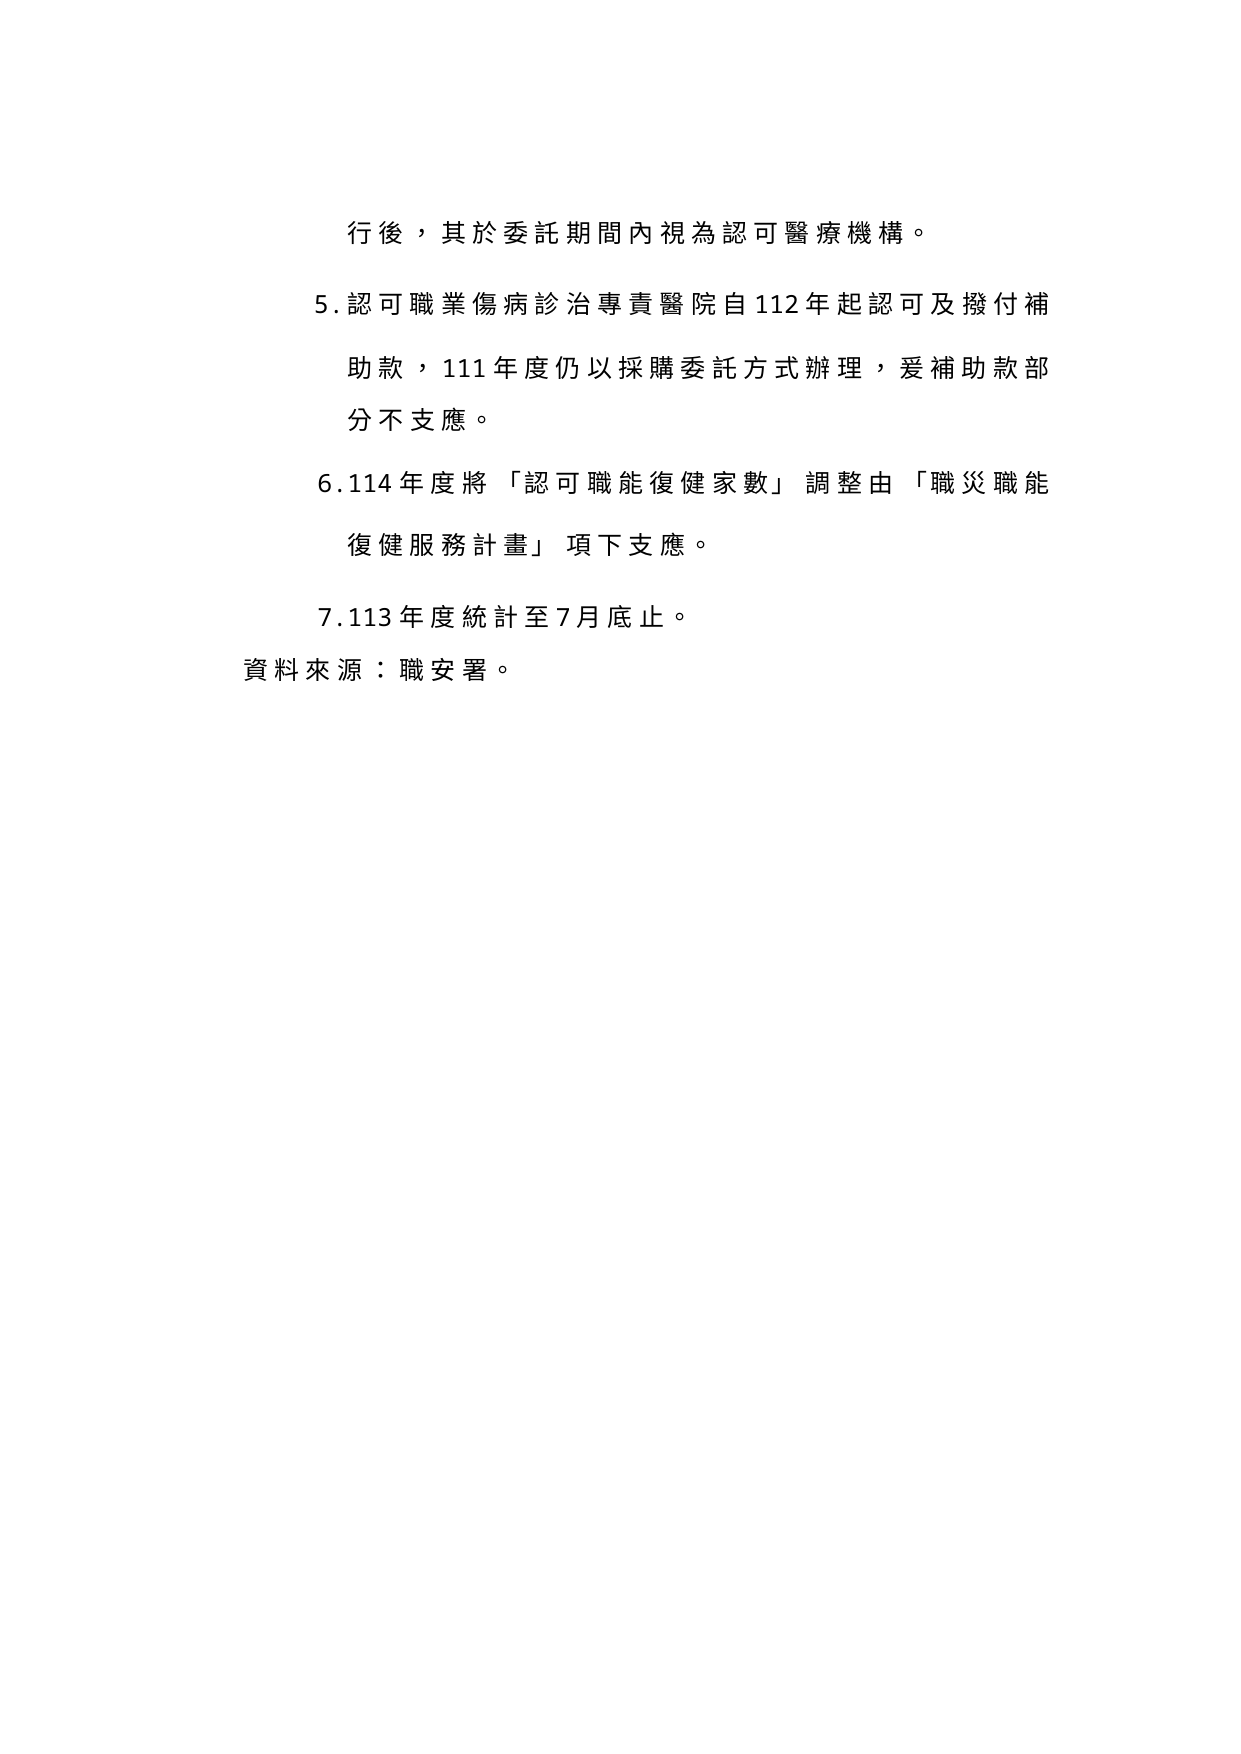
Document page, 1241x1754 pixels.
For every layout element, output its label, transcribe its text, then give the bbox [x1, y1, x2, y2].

text 5.認可職業傷病診治專責醫院自112年起認可及撥付補助款，111年度仍以採購委託方式辦理，爰補助款部分不支應。 [310, 252, 1063, 439]
text 7.113年度統計至7月底止。 [310, 564, 1063, 627]
text 行後，其於委託期間內視為認可醫療機構。 [310, 189, 1063, 252]
text 6.114年度將「認可職能復健家數」調整由「職災職能復健服務計畫」項下支應。 [310, 439, 1063, 564]
text 資料來源：職安署。 [236, 627, 1063, 689]
